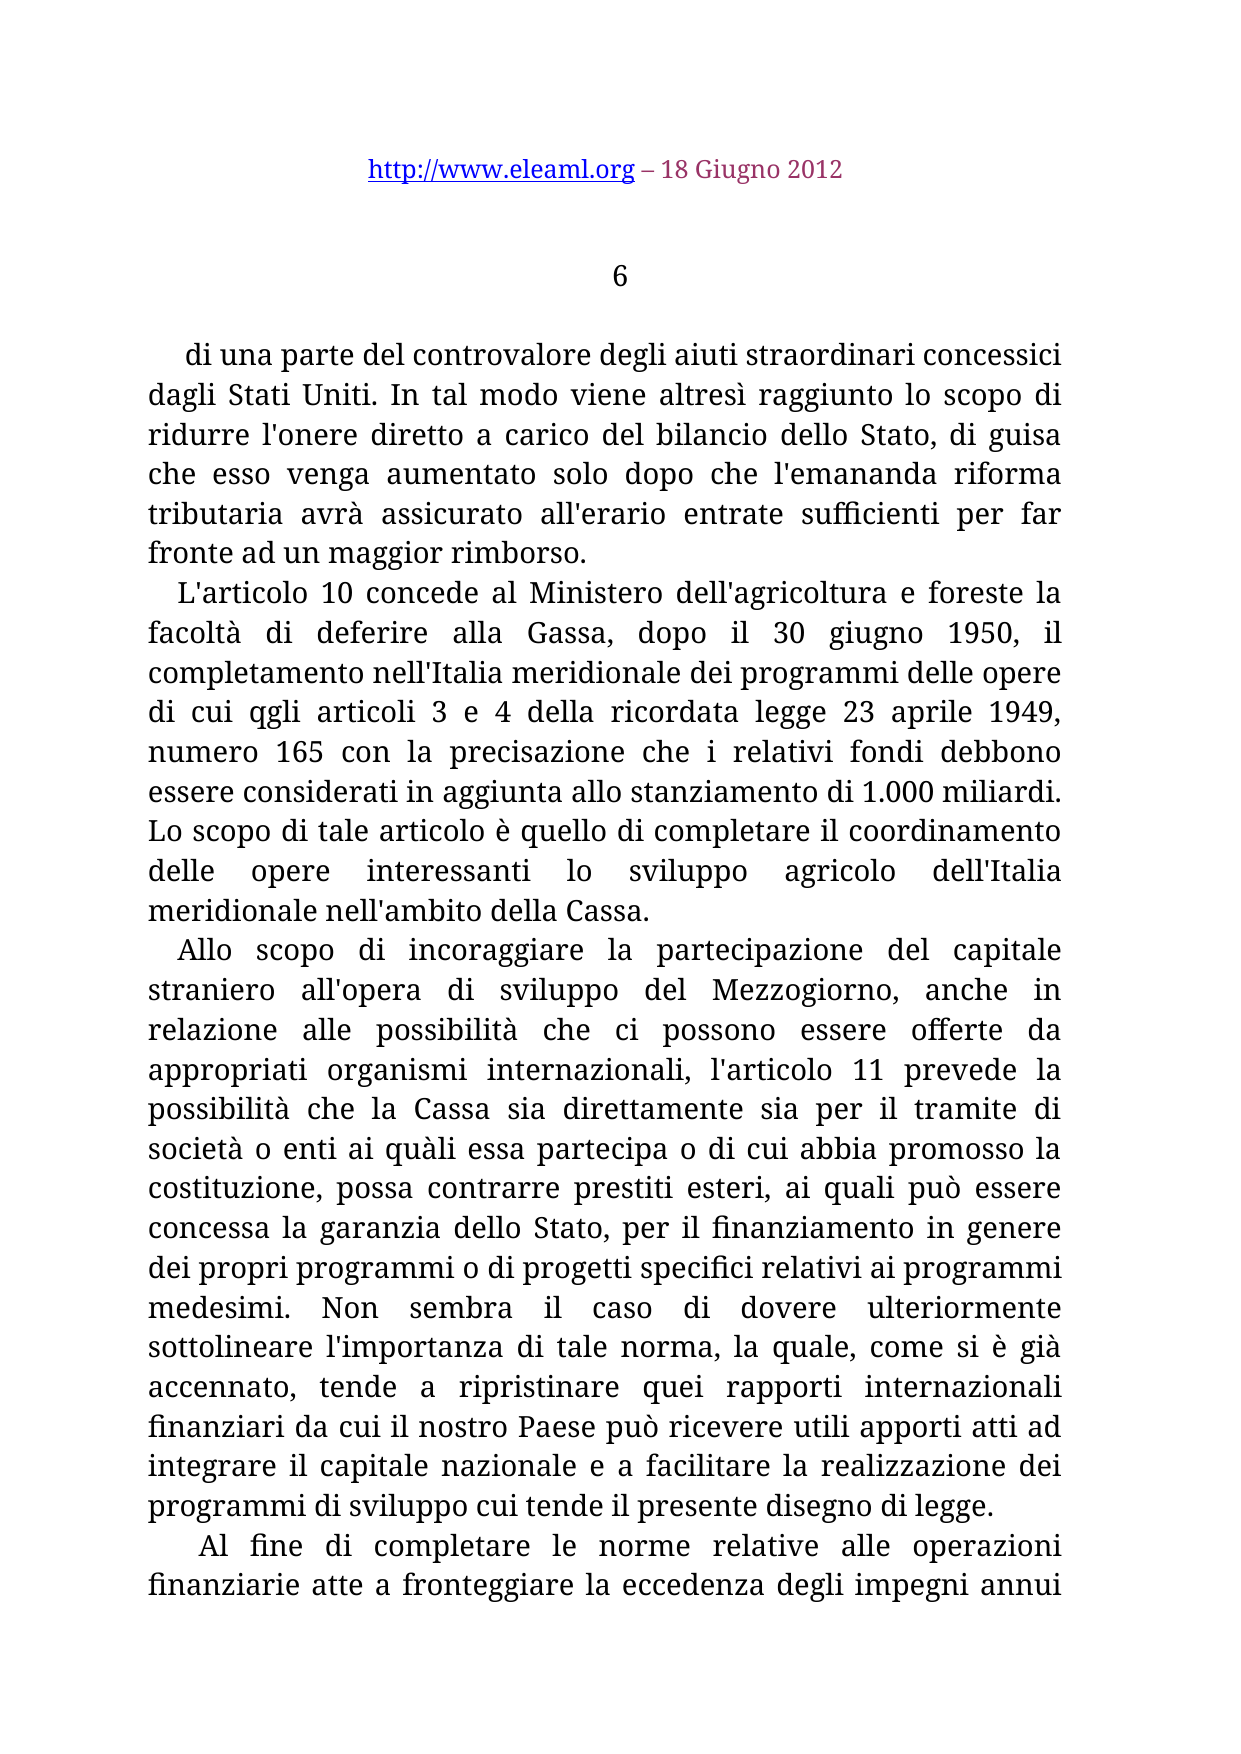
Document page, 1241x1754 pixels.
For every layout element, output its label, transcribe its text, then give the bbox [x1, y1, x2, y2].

text L'articolo 10 concede al Ministero dell'agricoltura e foreste la facoltà di deferire alla Gassa, dopo il 30 giugno 1950, il completamento nell'Italia meridionale dei programmi delle opere di cui qgli articoli 3 e 4 della ricordata legge 23 aprile 1949, numero 165 con la precisazione che i relativi fondi debbono essere considerati in aggiunta allo stanziamento di 1.000 miliardi. Lo scopo di tale articolo è quello di completare il coordinamento delle opere interessanti lo sviluppo agricolo dell'Italia meridionale nell'ambito della Cassa. [148, 572, 1063, 930]
text Allo scopo di incoraggiare la partecipazione del capitale straniero all'opera di sviluppo del Mezzogiorno, anche in relazione alle possibilità che ci possono essere offerte da appropriati organismi internazionali, l'articolo 11 prevede la possibilità che la Cassa sia direttamente sia per il tramite di società o enti ai quàli essa partecipa o di cui abbia promosso la costituzione, possa contrarre prestiti esteri, ai quali può essere concessa la garanzia dello Stato, per il finanziamento in genere dei propri programmi o di progetti specifici relativi ai programmi medesimi. Non sembra il caso di dovere ulteriormente sottolineare l'importanza di tale norma, la quale, come si è già accennato, tende a ripristinare quei rapporti internazionali finanziari da cui il nostro Paese può ricevere utili apporti atti ad integrare il capitale nazionale e a facilitare la realizzazione dei programmi di sviluppo cui tende il presente disegno di legge. [148, 930, 1063, 1525]
text Al fine di completare le norme relative alle operazioni finanziarie atte a fronteggiare la eccedenza degli impegni annui [148, 1525, 1063, 1604]
text 6 [148, 255, 1063, 295]
text di una parte del controvalore degli aiuti straordinari concessici dagli Stati Uniti. In tal modo viene altresì raggiunto lo scopo di ridurre l'onere diretto a carico del bilancio dello Stato, di guisa che esso venga aumentato solo dopo che l'emananda riforma tributaria avrà assicurato all'erario entrate sufficienti per far fronte ad un maggior rimborso. [148, 334, 1063, 572]
